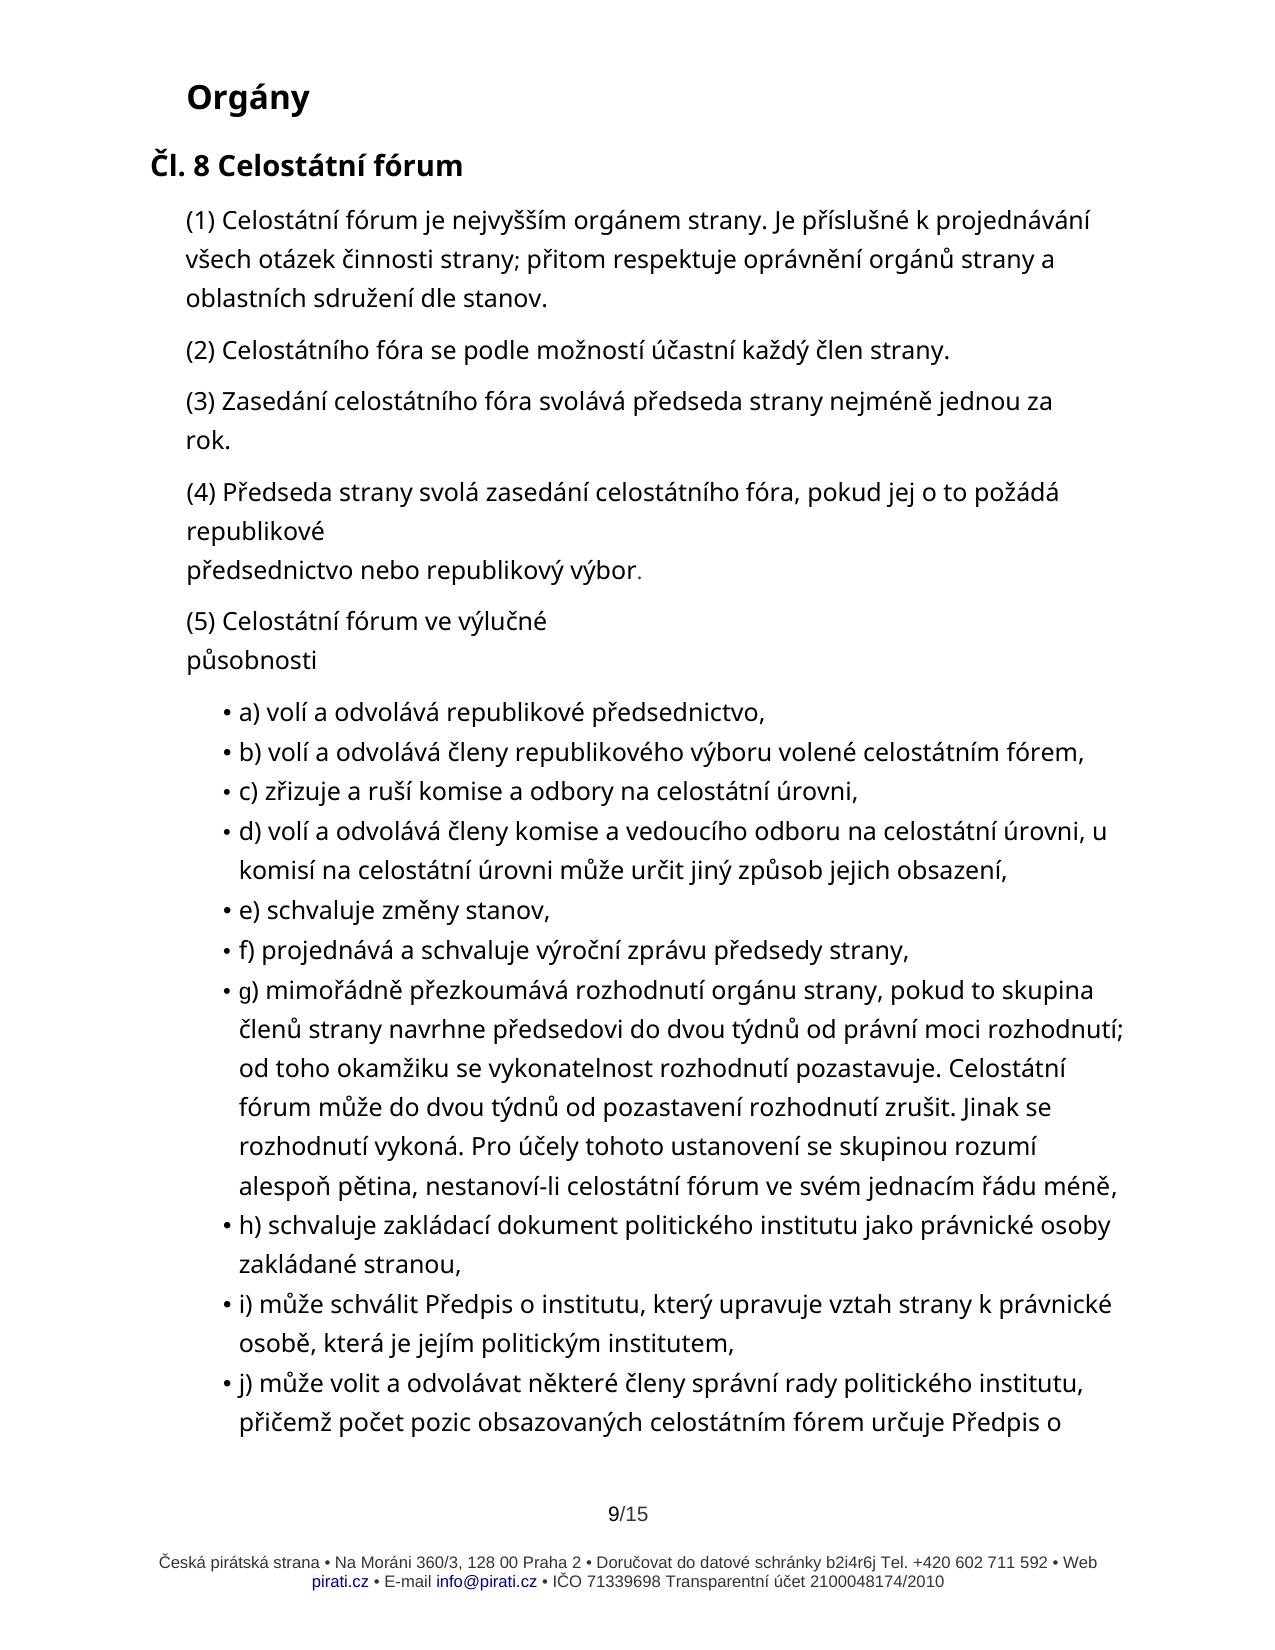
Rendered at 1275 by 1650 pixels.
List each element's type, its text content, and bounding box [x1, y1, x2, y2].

text (3) Zasedání celostátního fóra svolává předseda strany nejméně jednou za rok. [185, 384, 1094, 457]
list j) může volit a odvolávat některé členy správní rady politického institutu, přičemž počet pozic obsazovaných celostátním fórem určuje Předpis o [223, 1366, 1125, 1439]
text (1) Celostátní fórum je nejvyšším orgánem strany. Je příslušné k projednávání všech otázek činnosti strany; přitom respektuje oprávnění orgánů strany a oblastních sdružení dle stanov. [185, 203, 1094, 315]
list a) volí a odvolává republikové předsednictvo, [223, 694, 1125, 728]
list i) může schválit Předpis o institutu, který upravuje vztah strany k právnické osobě, která je jejím politickým institutem, [223, 1287, 1125, 1360]
list c) zřizuje a ruší komise a odbory na celostátní úrovni, [223, 774, 1125, 808]
text (2) Celostátního fóra se podle možností účastní každý člen strany. [185, 332, 1094, 366]
text předsednictvo nebo republikový výbor. [186, 552, 676, 587]
text (4) Předseda strany svolá zasedání celostátního fóra, pokud jej o to požádá republikové [186, 474, 1094, 547]
text (5) Celostátní fórum ve výlučné působnosti [186, 603, 676, 677]
subtitle Orgány [186, 74, 498, 119]
list d) volí a odvolává členy komise a vedoucího odboru na celostátní úrovni, u komisí na celostátní úrovni může určit jiný způsob jejich obsazení, [223, 814, 1125, 887]
list e) schvaluje změny stanov, [223, 893, 1125, 927]
list h) schvaluje zakládací dokument politického institutu jako právnické osoby zakládané stranou, [223, 1208, 1125, 1281]
subtitle Čl. 8 Celostátní fórum [150, 145, 1125, 184]
list g) mimořádně přezkoumává rozhodnutí orgánu strany, pokud to skupina členů strany navrhne předsedovi do dvou týdnů od právní moci rozhodnutí; od toho okamžiku se vykonatelnost rozhodnutí pozastavuje. Celostátní fórum může do dvou týdnů od pozastavení rozhodnutí zrušit. Jinak se rozhodnutí vykoná. Pro účely tohoto ustanovení se skupinou rozumí alespoň pětina, nestanoví-li celostátní fórum ve svém jednacím řádu méně, [223, 972, 1125, 1202]
list f) projednává a schvaluje výroční zprávu předsedy strany, [223, 932, 1125, 967]
list b) volí a odvolává členy republikového výboru volené celostátním fórem, [223, 734, 1125, 768]
